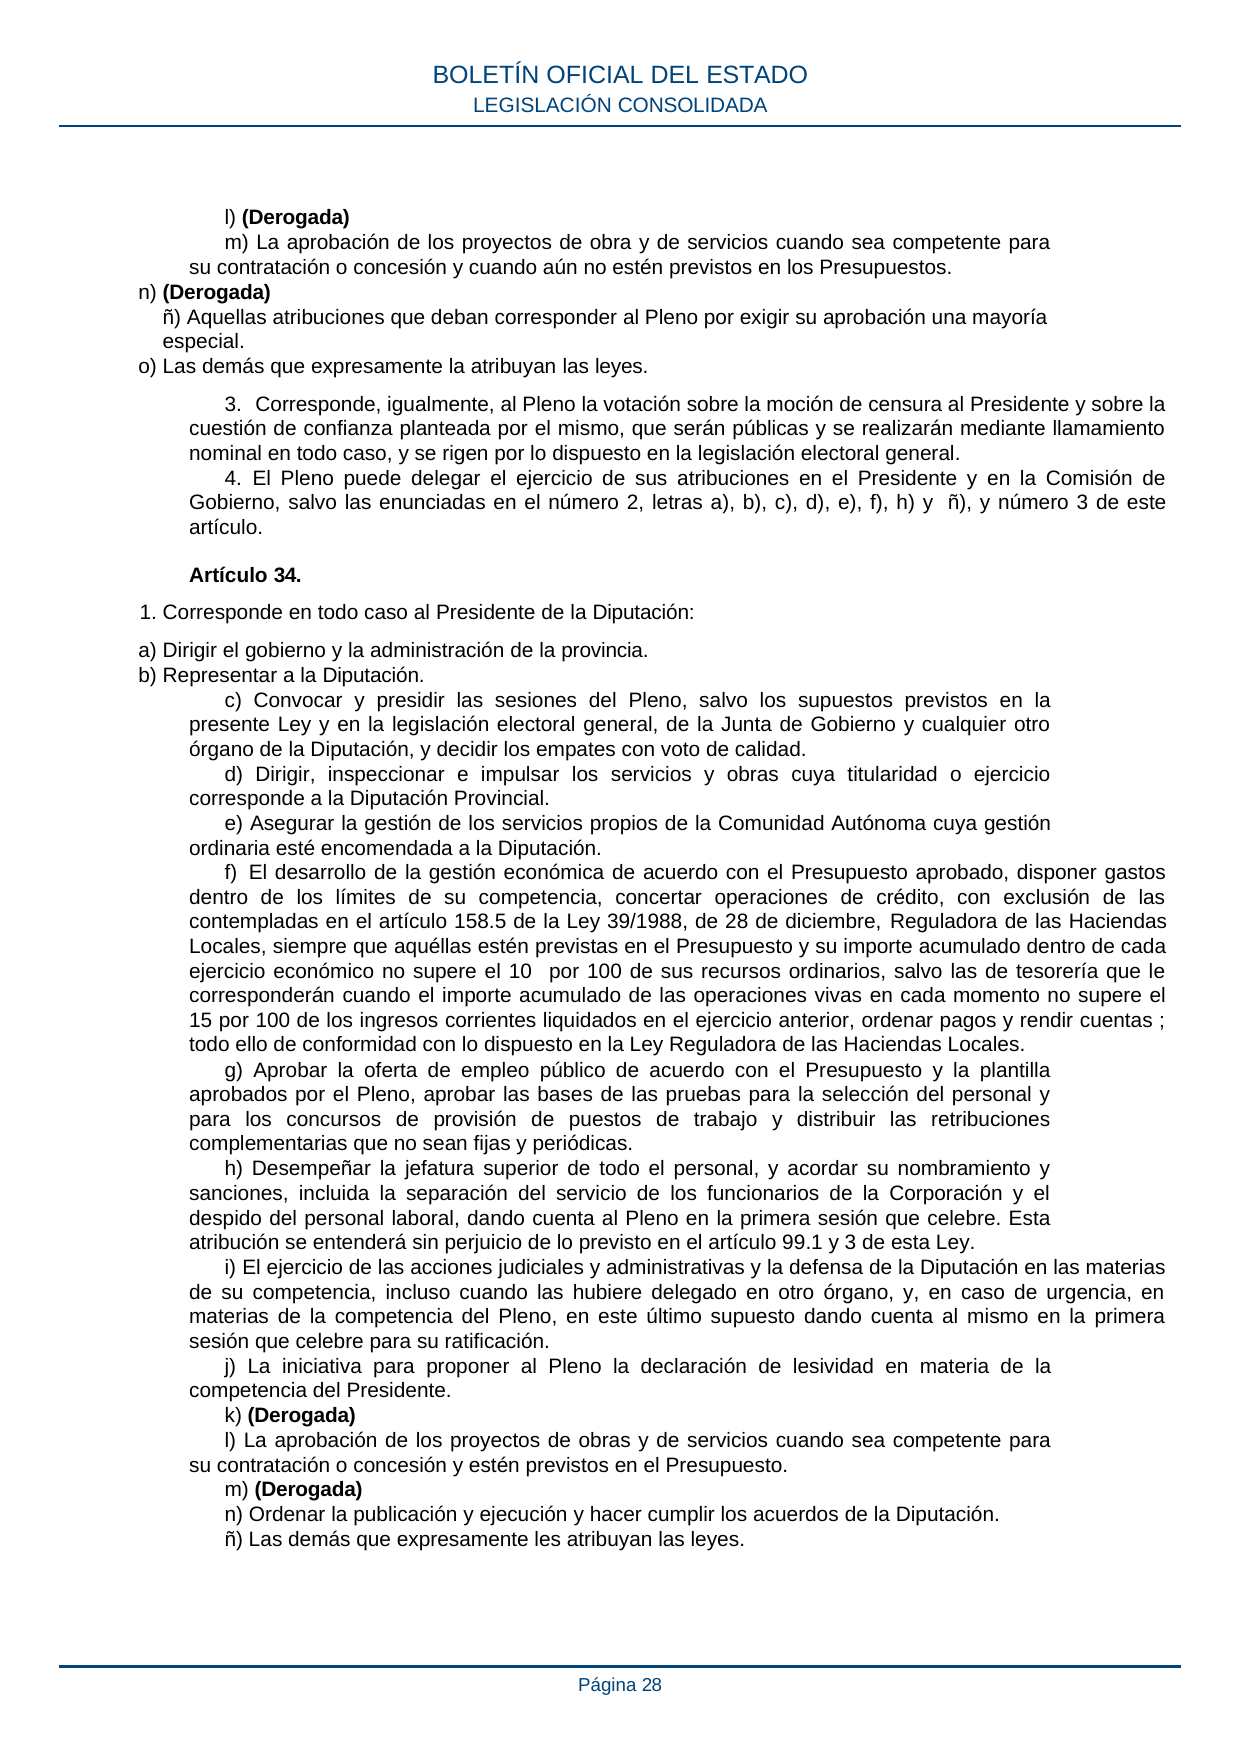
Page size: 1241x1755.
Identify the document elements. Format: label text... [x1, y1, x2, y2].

list Desempeñar la jefatura superior de todo el personal, y acordar su nombramiento y sanciones, incluida la separación del servicio de los funcionarios de la Corporación y el despido del personal laboral, dando cuenta al Pleno en la primera sesión que celebre. Esta atribución se entenderá sin perjuicio de lo previsto en el artículo 99.1 y 3 de esta Ley. [189, 1156, 1052, 1254]
list Corresponde, igualmente, al Pleno la votación sobre la moción de censura al Presidente y sobre la cuestión de confianza planteada por el mismo, que serán públicas y se realizarán mediante llamamiento nominal en todo caso, y se rigen por lo dispuesto en la legislación electoral general. [189, 391, 1167, 464]
list (Derogada) [224, 1403, 1167, 1427]
list (Derogada) [138, 279, 1167, 303]
list El desarrollo de la gestión económica de acuerdo con el Presupuesto aprobado, disponer gastos dentro de los límites de su competencia, concertar operaciones de crédito, con exclusión de las contempladas en el artículo 158.5 de la Ley 39/1988, de 28 de diciembre, Reguladora de las Haciendas Locales, siempre que aquéllas estén previstas en el Presupuesto y su importe acumulado dentro de cada ejercicio económico no supere el 10 por 100 de sus recursos ordinarios, salvo las de tesorería que le corresponderán cuando el importe acumulado de las operaciones vivas en cada momento no supere el 15 por 100 de los ingresos corrientes liquidados en el ejercicio anterior, ordenar pagos y rendir cuentas ; todo ello de conformidad con lo dispuesto en la Ley Reguladora de las Haciendas Locales. [189, 860, 1167, 1056]
list La aprobación de los proyectos de obras y de servicios cuando sea competente para su contratación o concesión y estén previstos en el Presupuesto. [189, 1428, 1052, 1476]
list Asegurar la gestión de los servicios propios de la Comunidad Autónoma cuya gestión ordinaria esté encomendada a la Diputación. [189, 811, 1052, 859]
list El Pleno puede delegar el ejercicio de sus atribuciones en el Presidente y en la Comisión de Gobierno, salvo las enunciadas en el número 2, letras a), b), c), d), e), f), h) y ñ), y número 3 de este artículo. [189, 465, 1167, 538]
list La aprobación de los proyectos de obra y de servicios cuando sea competente para su contratación o concesión y cuando aún no estén previstos en los Presupuestos. [189, 230, 1052, 279]
list Representar a la Diputación. [138, 662, 1167, 686]
list La iniciativa para proponer al Pleno la declaración de lesividad en materia de la competencia del Presidente. [189, 1353, 1052, 1402]
list Corresponde en todo caso al Presidente de la Diputación: [139, 600, 1167, 624]
list Ordenar la publicación y ejecución y hacer cumplir los acuerdos de la Diputación. ñ) Las demás que expresamente les atribuyan las leyes. [224, 1502, 1000, 1551]
subtitle Artículo 34. [189, 563, 1167, 587]
list (Derogada) [224, 1477, 1167, 1501]
list El ejercicio de las acciones judiciales y administrativas y la defensa de la Diputación en las materias de su competencia, incluso cuando las hubiere delegado en otro órgano, y, en caso de urgencia, en materias de la competencia del Pleno, en este último supuesto dando cuenta al mismo en la primera sesión que celebre para su ratificación. [189, 1255, 1167, 1353]
text ñ) Aquellas atribuciones que deban corresponder al Pleno por exigir su aprobación una mayoría especial. [162, 304, 1054, 353]
list Dirigir el gobierno y la administración de la provincia. [138, 637, 1167, 661]
list (Derogada) [224, 205, 1167, 229]
list Convocar y presidir las sesiones del Pleno, salvo los supuestos previstos en la presente Ley y en la legislación electoral general, de la Junta de Gobierno y cualquier otro órgano de la Diputación, y decidir los empates con voto de calidad. [189, 687, 1052, 761]
list Aprobar la oferta de empleo público de acuerdo con el Presupuesto y la plantilla aprobados por el Pleno, aprobar las bases de las pruebas para la selección del personal y para los concursos de provisión de puestos de trabajo y distribuir las retribuciones complementarias que no sean fijas y periódicas. [189, 1057, 1052, 1155]
list Dirigir, inspeccionar e impulsar los servicios y obras cuya titularidad o ejercicio corresponde a la Diputación Provincial. [189, 761, 1052, 810]
list Las demás que expresamente la atribuyan las leyes. [138, 354, 1167, 378]
